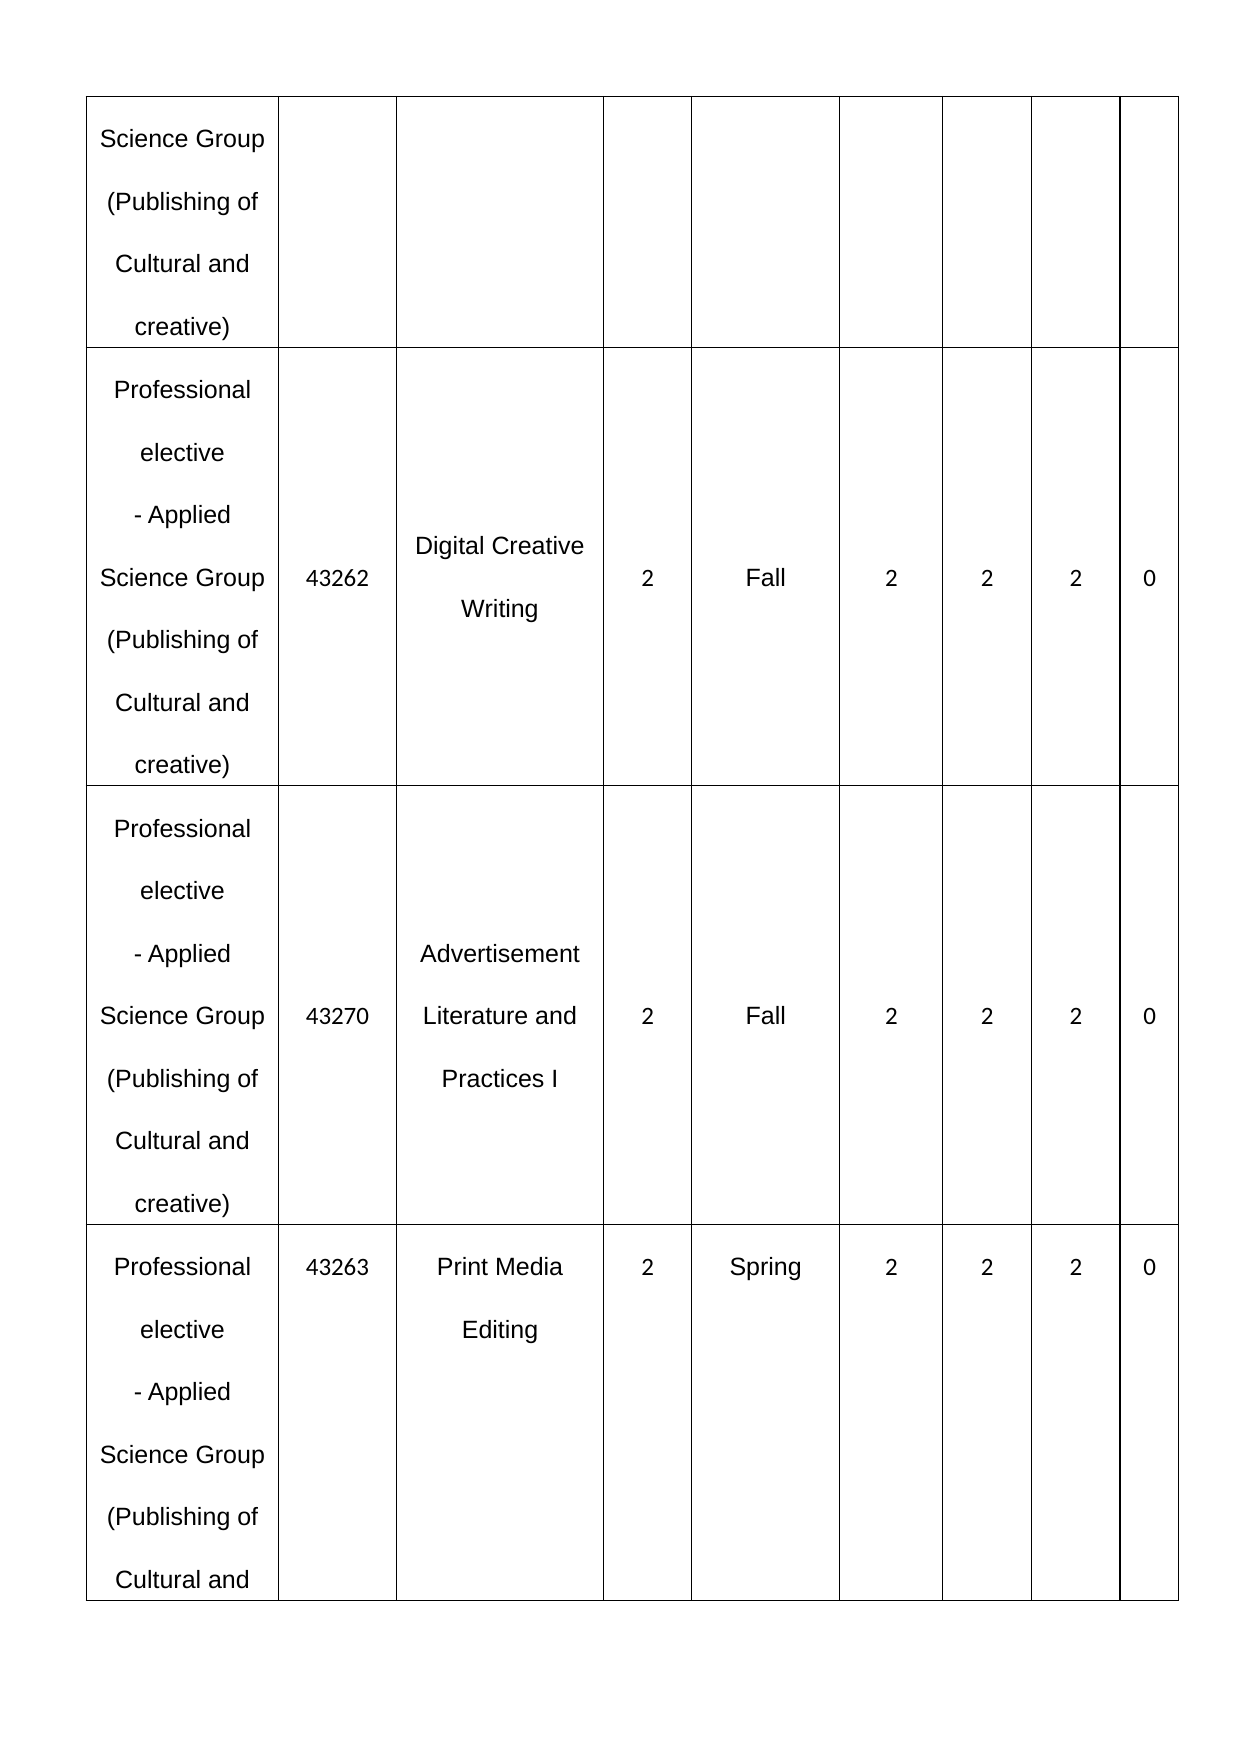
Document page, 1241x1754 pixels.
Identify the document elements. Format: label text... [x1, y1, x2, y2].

table_cell 2 [840, 348, 942, 785]
table_cell 43270 [279, 786, 396, 1224]
table_cell [692, 97, 839, 347]
table_cell [397, 97, 603, 347]
table_cell 2 [943, 1225, 1031, 1600]
table_cell 43262 [279, 348, 396, 785]
table_cell 0 [1121, 1225, 1178, 1600]
table_cell [943, 97, 1031, 347]
table_cell Professional elective - Applied Science Group (Publishing of Cultural and creative) [87, 348, 278, 785]
table_cell 2 [943, 786, 1031, 1224]
table_cell Digital Creative Writing [397, 348, 603, 785]
table_cell 2 [604, 786, 691, 1224]
table_cell 0 [1121, 348, 1178, 785]
table_cell [279, 97, 396, 347]
table_cell 43263 [279, 1225, 396, 1600]
table_cell Print Media Editing [397, 1225, 603, 1600]
table_cell 2 [604, 348, 691, 785]
table_cell Spring [692, 1225, 839, 1600]
table_cell 2 [840, 1225, 942, 1600]
table_cell 2 [1032, 786, 1119, 1224]
table_cell 2 [1032, 348, 1119, 785]
table_cell Fall [692, 348, 839, 785]
table_cell [604, 97, 691, 347]
table_cell [1032, 97, 1119, 347]
table_cell Fall [692, 786, 839, 1224]
table_cell 2 [943, 348, 1031, 785]
table_cell 2 [840, 786, 942, 1224]
table_cell 0 [1121, 786, 1178, 1224]
table_cell Professional elective - Applied Science Group (Publishing of Cultural and [87, 1225, 278, 1600]
table_cell 2 [604, 1225, 691, 1600]
table_cell Advertisement Literature and Practices I [397, 786, 603, 1224]
table_cell [1121, 97, 1178, 347]
table_cell 2 [1032, 1225, 1119, 1600]
table_cell [840, 97, 942, 347]
table_cell Science Group (Publishing of Cultural and creative) [87, 97, 278, 347]
table_cell Professional elective - Applied Science Group (Publishing of Cultural and creative) [87, 786, 278, 1224]
